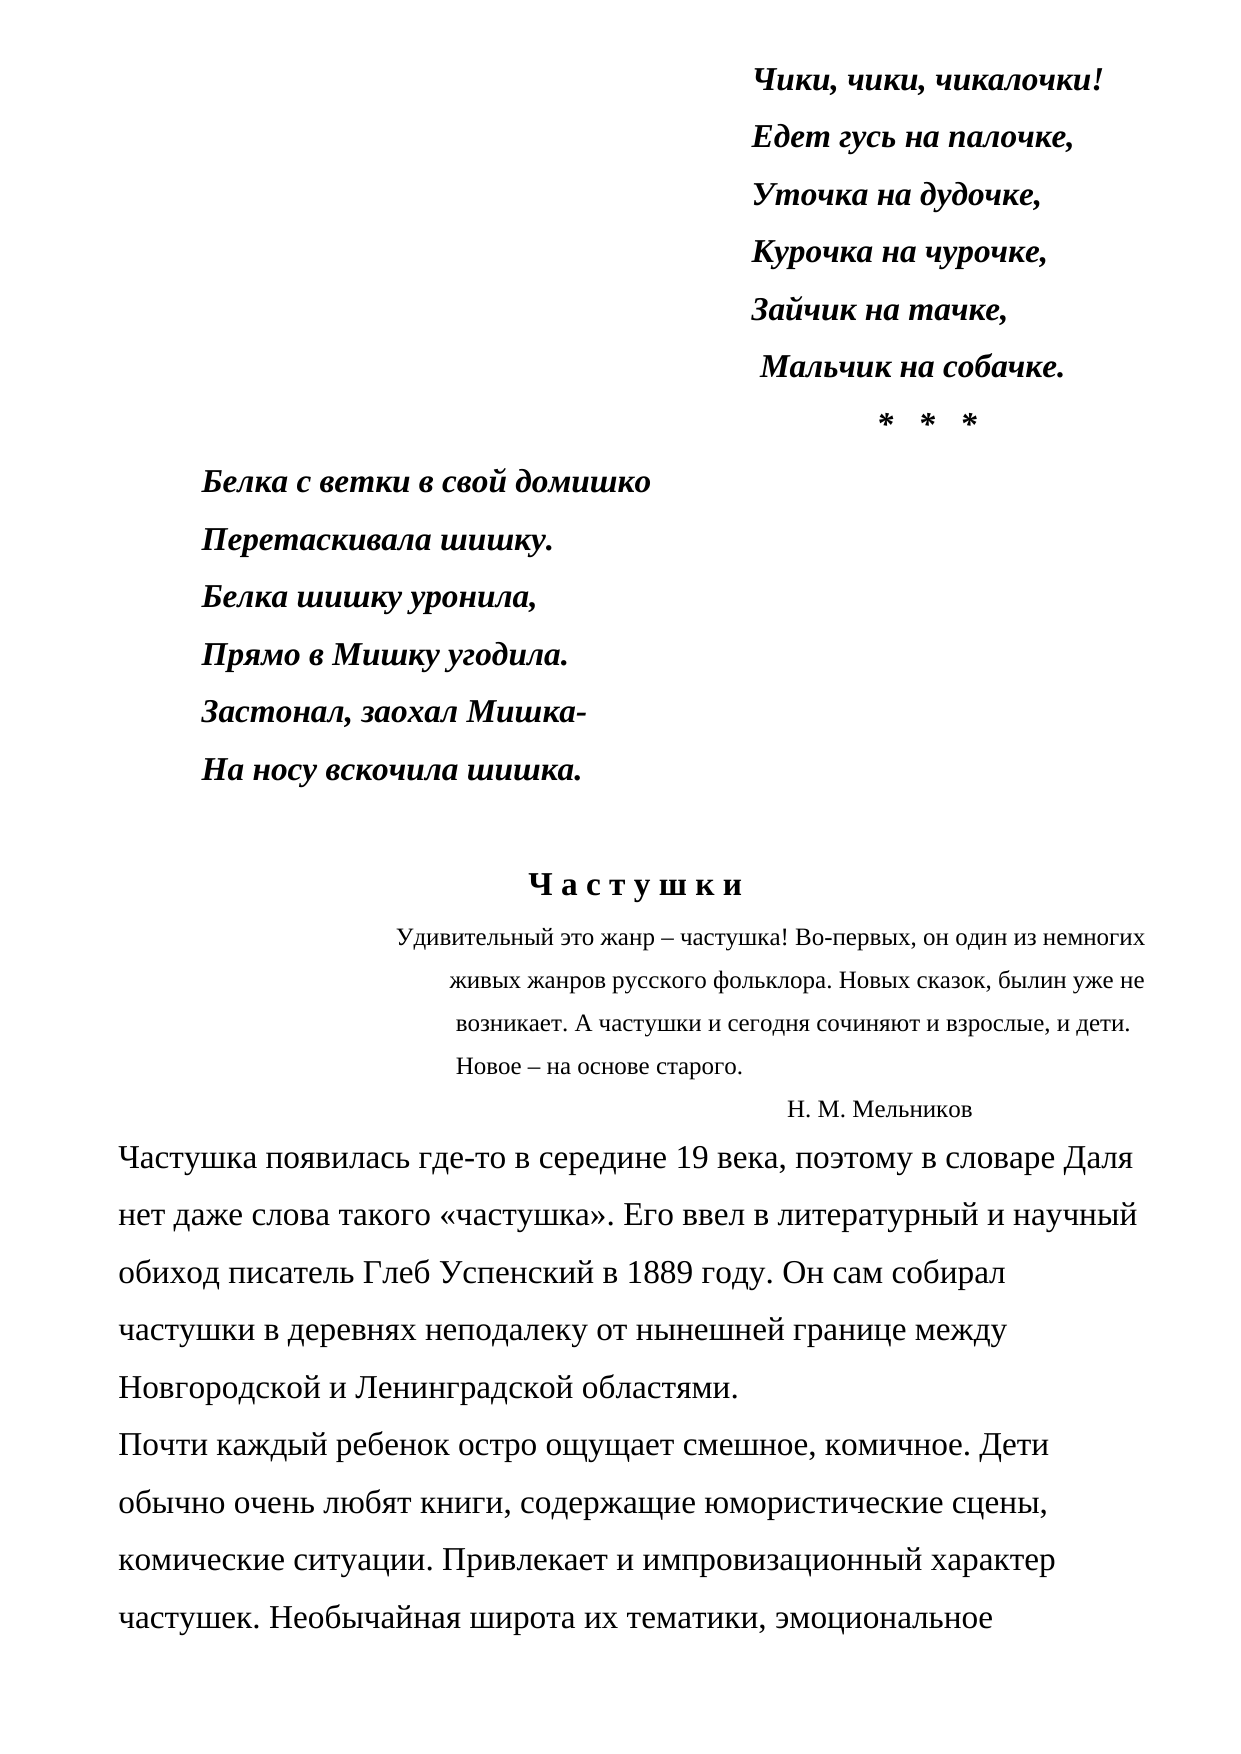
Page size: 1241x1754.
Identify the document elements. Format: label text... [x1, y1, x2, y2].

text Едет гусь на палочке, [118, 117, 1152, 155]
text Зайчик на тачке, [118, 289, 1152, 327]
text Прямо в Мишку угодила. [118, 634, 1152, 672]
text Перетаскивала шишку. [118, 519, 1152, 557]
text Белка с ветки в свой домишко [118, 462, 1152, 500]
text Уточка на дудочке, [118, 174, 1152, 212]
text Ч а с т у ш к и [118, 864, 1152, 902]
text живых жанров русского фольклора. Новых сказок, былин уже не [118, 965, 1152, 993]
text возникает. А частушки и сегодня сочиняют и взрослые, и дети. [118, 1008, 1152, 1037]
text Н. М. Мельников [118, 1094, 1152, 1123]
text Почти каждый ребенок остро ощущает смешное, комичное. Дети обычно очень любят книги, содержащие юмористические сцены, комические ситуации. Привлекает и импровизационный характер частушек. Необычайная широта их тематики, эмоциональное [118, 1425, 1152, 1636]
text Мальчик на собачке. [118, 347, 1152, 385]
text * * * [118, 404, 1152, 442]
text Частушка появилась где-то в середине 19 века, поэтому в словаре Даля нет даже слова такого «частушка». Его ввел в литературный и научный обиход писатель Глеб Успенский в 1889 году. Он сам собирал частушки в деревнях неподалеку от нынешней границе между Новгородской и Ленинградской областями. [118, 1137, 1152, 1406]
text На носу вскочила шишка. [118, 749, 1152, 787]
text Застонал, заохал Мишка- [118, 692, 1152, 730]
text Белка шишку уронила, [118, 577, 1152, 615]
text Новое – на основе старого. [118, 1051, 1152, 1080]
text Курочка на чурочке, [118, 232, 1152, 270]
text Чики, чики, чикалочки! [118, 59, 1152, 97]
text Удивительный это жанр – частушка! Во-первых, он один из немногих [118, 922, 1152, 950]
